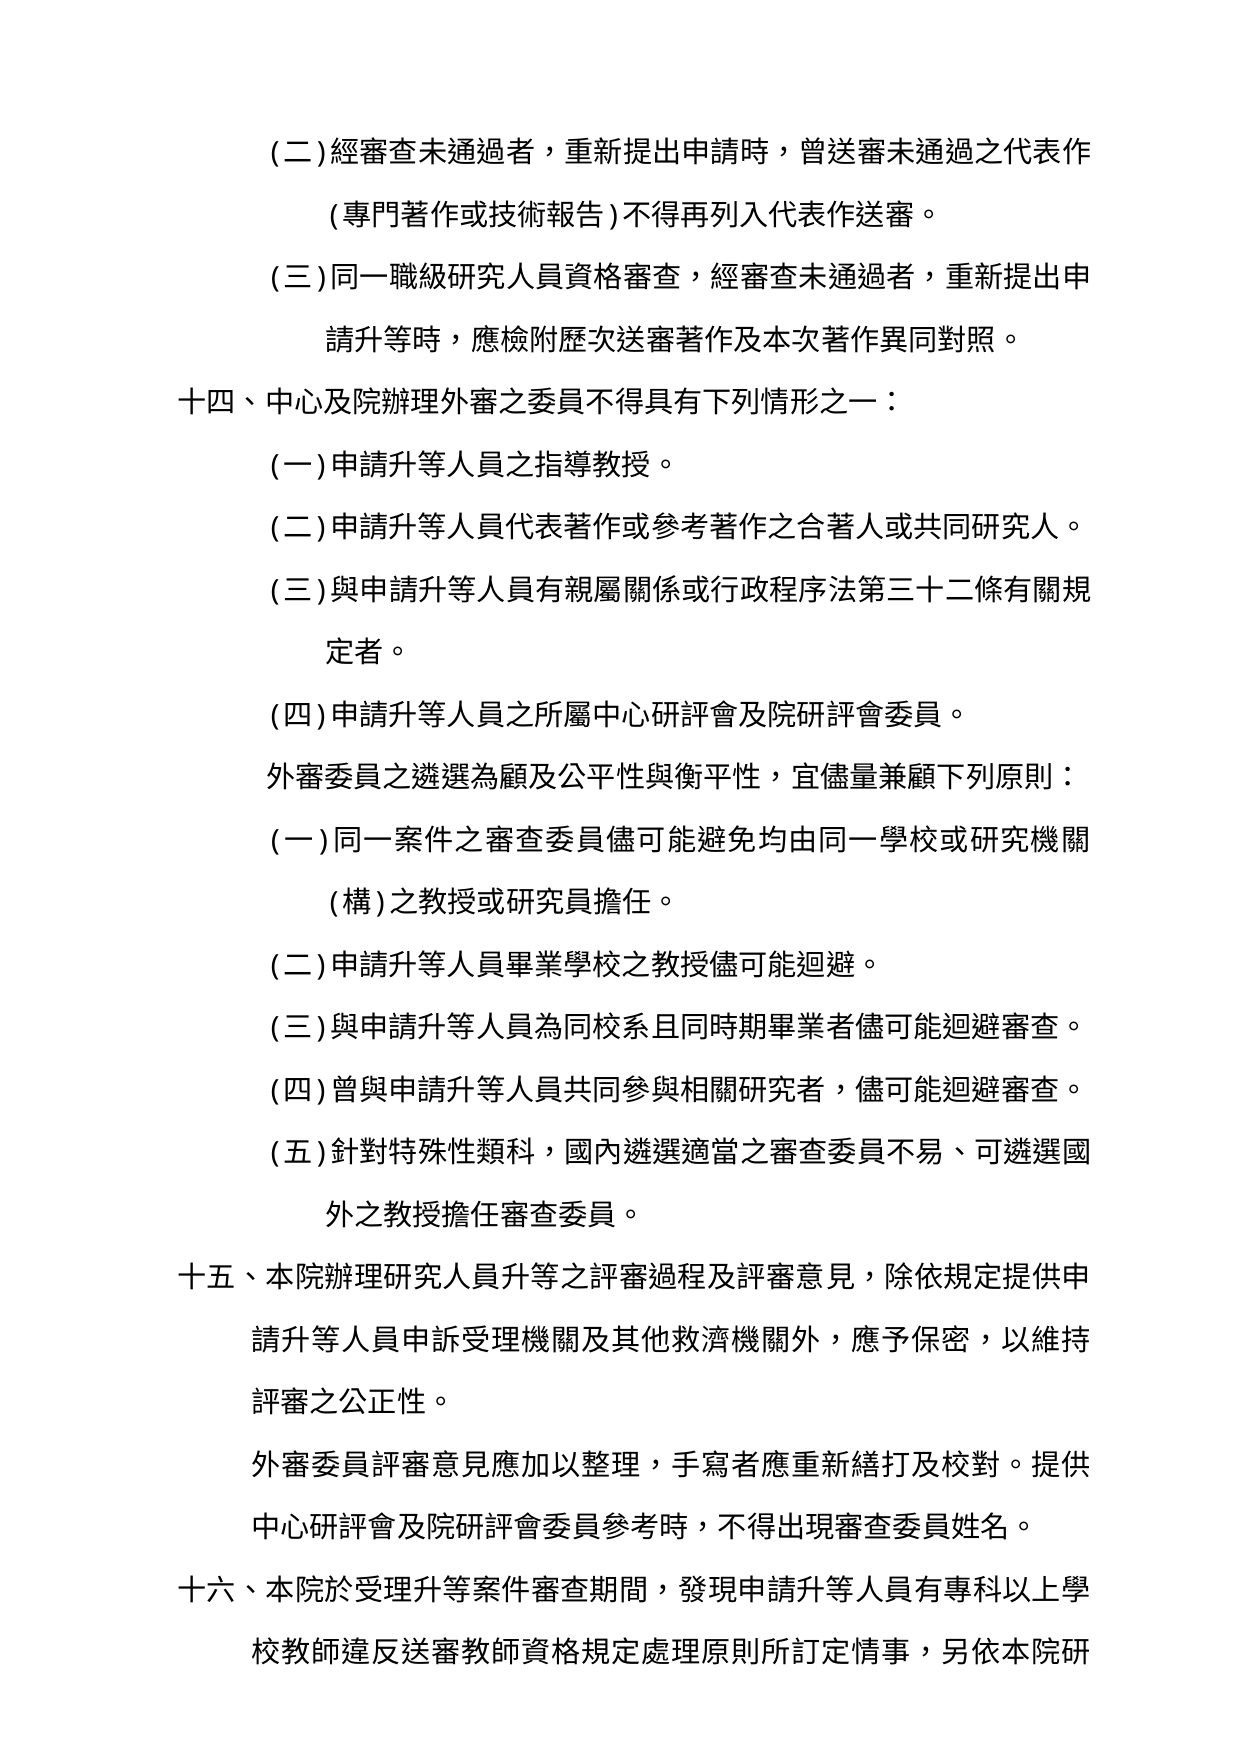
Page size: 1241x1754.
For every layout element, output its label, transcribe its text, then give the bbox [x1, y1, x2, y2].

text 十五、本院辦理研究人員升等之評審過程及評審意見，除依規定提供申請升等人員申訴受理機關及其他救濟機關外，應予保密，以維持評審之公正性。 [177, 1233, 1092, 1421]
text (四)申請升等人員之所屬中心研評會及院研評會委員。 [266, 671, 1092, 733]
text (一)申請升等人員之指導教授。 [266, 421, 1092, 483]
text (二)經審查未通過者，重新提出申請時，曾送審未通過之代表作(專門著作或技術報告)不得再列入代表作送審。 [266, 108, 1092, 233]
text (一)同一案件之審查委員儘可能避免均由同一學校或研究機關(構)之教授或研究員擔任。 [266, 796, 1092, 921]
text (二)申請升等人員畢業學校之教授儘可能迴避。 [266, 921, 1092, 983]
text (三)與申請升等人員有親屬關係或行政程序法第三十二條有關規定者。 [266, 546, 1092, 671]
text (二)申請升等人員代表著作或參考著作之合著人或共同研究人。 [266, 483, 1092, 546]
text (三)與申請升等人員為同校系且同時期畢業者儘可能迴避審查。 [266, 983, 1092, 1046]
text 十四、中心及院辦理外審之委員不得具有下列情形之一： [177, 358, 1092, 421]
text 外審委員之遴選為顧及公平性與衡平性，宜儘量兼顧下列原則： [266, 733, 1092, 796]
text 十六、本院於受理升等案件審查期間，發現申請升等人員有專科以上學校教師違反送審教師資格規定處理原則所訂定情事，另依本院研 [177, 1546, 1092, 1671]
text (五)針對特殊性類科，國內遴選適當之審查委員不易、可遴選國外之教授擔任審查委員。 [266, 1108, 1092, 1233]
text 外審委員評審意見應加以整理，手寫者應重新繕打及校對。提供中心研評會及院研評會委員參考時，不得出現審查委員姓名。 [251, 1421, 1092, 1546]
text (四)曾與申請升等人員共同參與相關研究者，儘可能迴避審查。 [266, 1046, 1092, 1108]
text (三)同一職級研究人員資格審查，經審查未通過者，重新提出申請升等時，應檢附歷次送審著作及本次著作異同對照。 [266, 233, 1092, 358]
